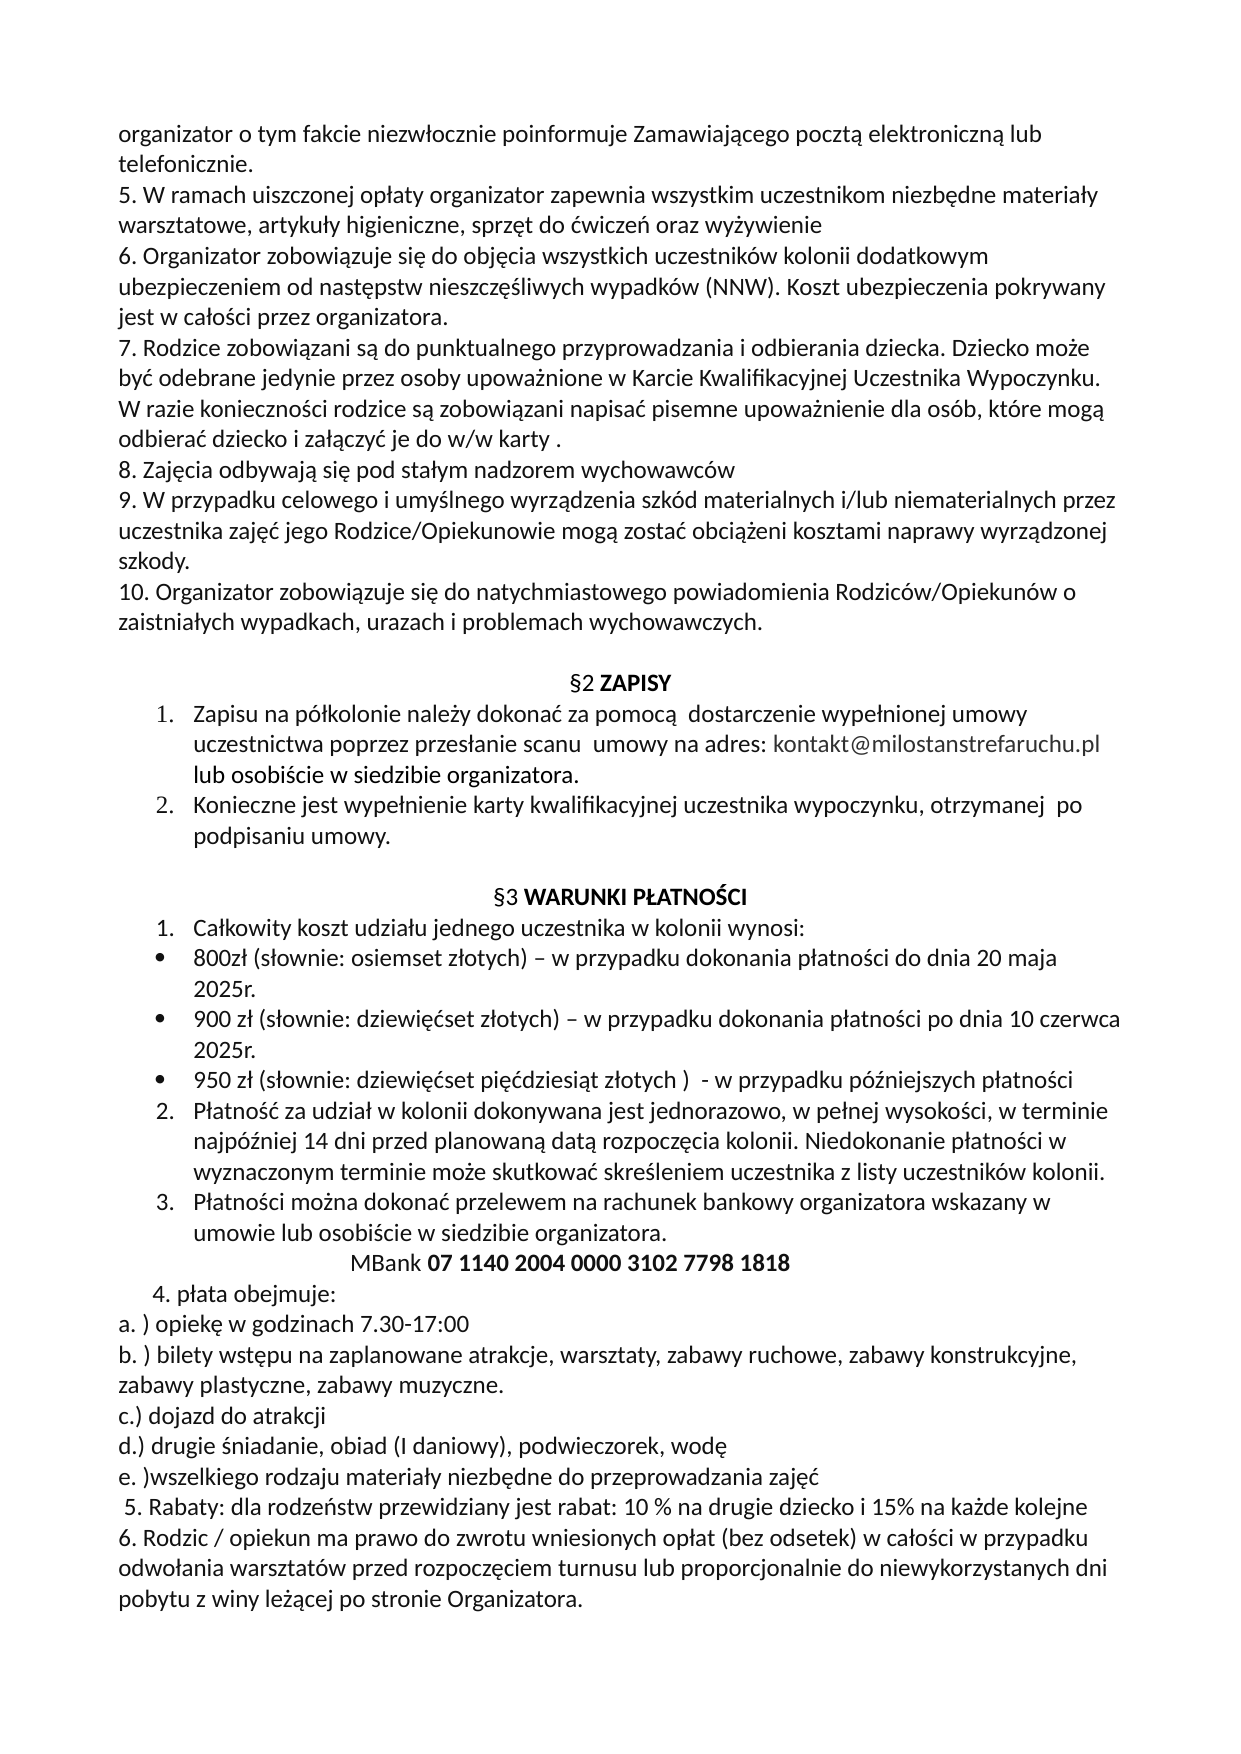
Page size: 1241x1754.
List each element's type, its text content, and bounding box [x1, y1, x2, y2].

list Zapisu na półkolonie należy dokonać za pomocą dostarczenie wypełnionej umowy uczestnictwa poprzez przesłanie scanu umowy na adres: kontakt@milostanstrefaruchu.pl lub osobiście w siedzibie organizatora. [156, 698, 1122, 789]
text 6. Organizator zobowiązuje się do objęcia wszystkich uczestników kolonii dodatkowym ubezpieczeniem od następstw nieszczęśliwych wypadków (NNW). Koszt ubezpieczenia pokrywany jest w całości przez organizatora. [118, 240, 1122, 332]
list Płatności można dokonać przelewem na rachunek bankowy organizatora wskazany w umowie lub osobiście w siedzibie organizatora. [156, 1186, 1122, 1247]
text a. ) opiekę w godzinach 7.30-17:00 [118, 1308, 1122, 1339]
text §2 ZAPISY [118, 667, 1122, 698]
text organizator o tym fakcie niezwłocznie poinformuje Zamawiającego pocztą elektroniczną lub telefonicznie. [118, 118, 1122, 179]
list Całkowity koszt udziału jednego uczestnika w kolonii wynosi: [156, 912, 1122, 942]
text §3 WARUNKI PŁATNOŚCI [118, 881, 1122, 912]
text 4. płata obejmuje: [118, 1278, 1122, 1308]
list Płatność za udział w kolonii dokonywana jest jednorazowo, w pełnej wysokości, w terminie najpóźniej 14 dni przed planowaną datą rozpoczęcia kolonii. Niedokonanie płatności w wyznaczonym terminie może skutkować skreśleniem uczestnika z listy uczestników kolonii. [156, 1095, 1122, 1186]
text 5. Rabaty: dla rodzeństw przewidziany jest rabat: 10 % na drugie dziecko i 15% na każde kolejne [118, 1492, 1122, 1522]
text 8. Zajęcia odbywają się pod stałym nadzorem wychowawców [118, 454, 1122, 484]
text d.) drugie śniadanie, obiad (I daniowy), podwieczorek, wodę [118, 1431, 1122, 1461]
text 10. Organizator zobowiązuje się do natychmiastowego powiadomienia Rodziców/Opiekunów o zaistniałych wypadkach, urazach i problemach wychowawczych. [118, 576, 1122, 637]
text MBank 07 1140 2004 0000 3102 7798 1818 [118, 1247, 1122, 1278]
list 950 zł (słownie: dziewięćset pięćdziesiąt złotych ) - w przypadku późniejszych płatności [156, 1064, 1122, 1095]
text 7. Rodzice zobowiązani są do punktualnego przyprowadzania i odbierania dziecka. Dziecko może być odebrane jedynie przez osoby upoważnione w Karcie Kwalifikacyjnej Uczestnika Wypoczynku. W razie konieczności rodzice są zobowiązani napisać pisemne upoważnienie dla osób, które mogą odbierać dziecko i załączyć je do w/w karty . [118, 332, 1122, 454]
list 800zł (słownie: osiemset złotych) – w przypadku dokonania płatności do dnia 20 maja 2025r. [156, 942, 1122, 1003]
text 5. W ramach uiszczonej opłaty organizator zapewnia wszystkim uczestnikom niezbędne materiały warsztatowe, artykuły higieniczne, sprzęt do ćwiczeń oraz wyżywienie [118, 179, 1122, 240]
text c.) dojazd do atrakcji [118, 1400, 1122, 1431]
text 9. W przypadku celowego i umyślnego wyrządzenia szkód materialnych i/lub niematerialnych przez uczestnika zajęć jego Rodzice/Opiekunowie mogą zostać obciążeni kosztami naprawy wyrządzonej szkody. [118, 484, 1122, 576]
list Konieczne jest wypełnienie karty kwalifikacyjnej uczestnika wypoczynku, otrzymanej po podpisaniu umowy. [156, 789, 1122, 851]
text e. )wszelkiego rodzaju materiały niezbędne do przeprowadzania zajęć [118, 1461, 1122, 1492]
text b. ) bilety wstępu na zaplanowane atrakcje, warsztaty, zabawy ruchowe, zabawy konstrukcyjne, zabawy plastyczne, zabawy muzyczne. [118, 1339, 1122, 1400]
list 900 zł (słownie: dziewięćset złotych) – w przypadku dokonania płatności po dnia 10 czerwca 2025r. [156, 1003, 1122, 1064]
text 6. Rodzic / opiekun ma prawo do zwrotu wniesionych opłat (bez odsetek) w całości w przypadku odwołania warsztatów przed rozpoczęciem turnusu lub proporcjonalnie do niewykorzystanych dni pobytu z winy leżącej po stronie Organizatora. [118, 1522, 1122, 1614]
